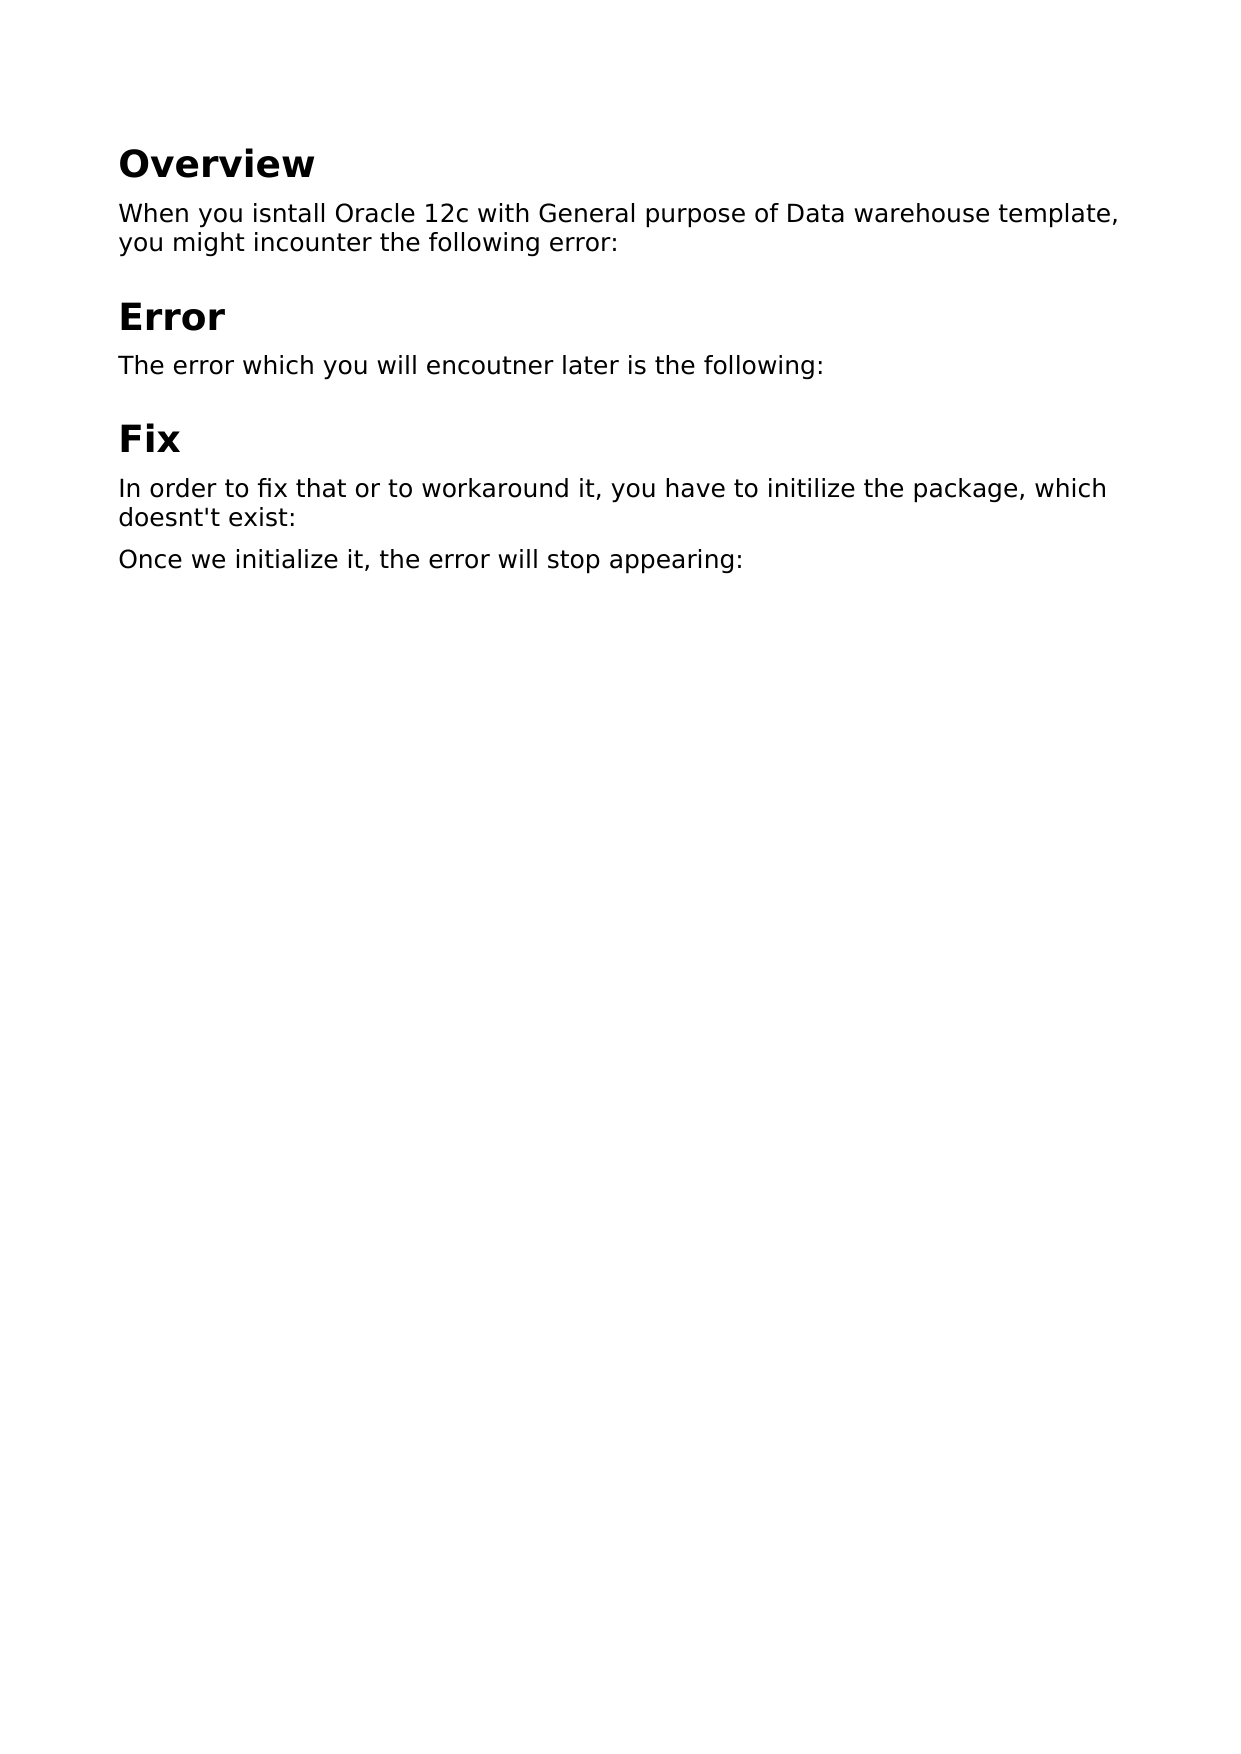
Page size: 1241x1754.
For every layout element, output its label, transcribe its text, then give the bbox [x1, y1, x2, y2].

text Once we initialize it, the error will stop appearing: [118, 545, 1122, 574]
text The error which you will encoutner later is the following: [118, 351, 1122, 380]
text When you isntall Oracle 12c with General purpose of Data warehouse template, you might incounter the following error: [118, 199, 1122, 258]
subtitle Error [118, 295, 1122, 339]
subtitle Overview [118, 143, 1122, 187]
text In order to fix that or to workaround it, you have to initilize the package, which doesnt't exist: [118, 474, 1122, 532]
subtitle Fix [118, 418, 1122, 462]
